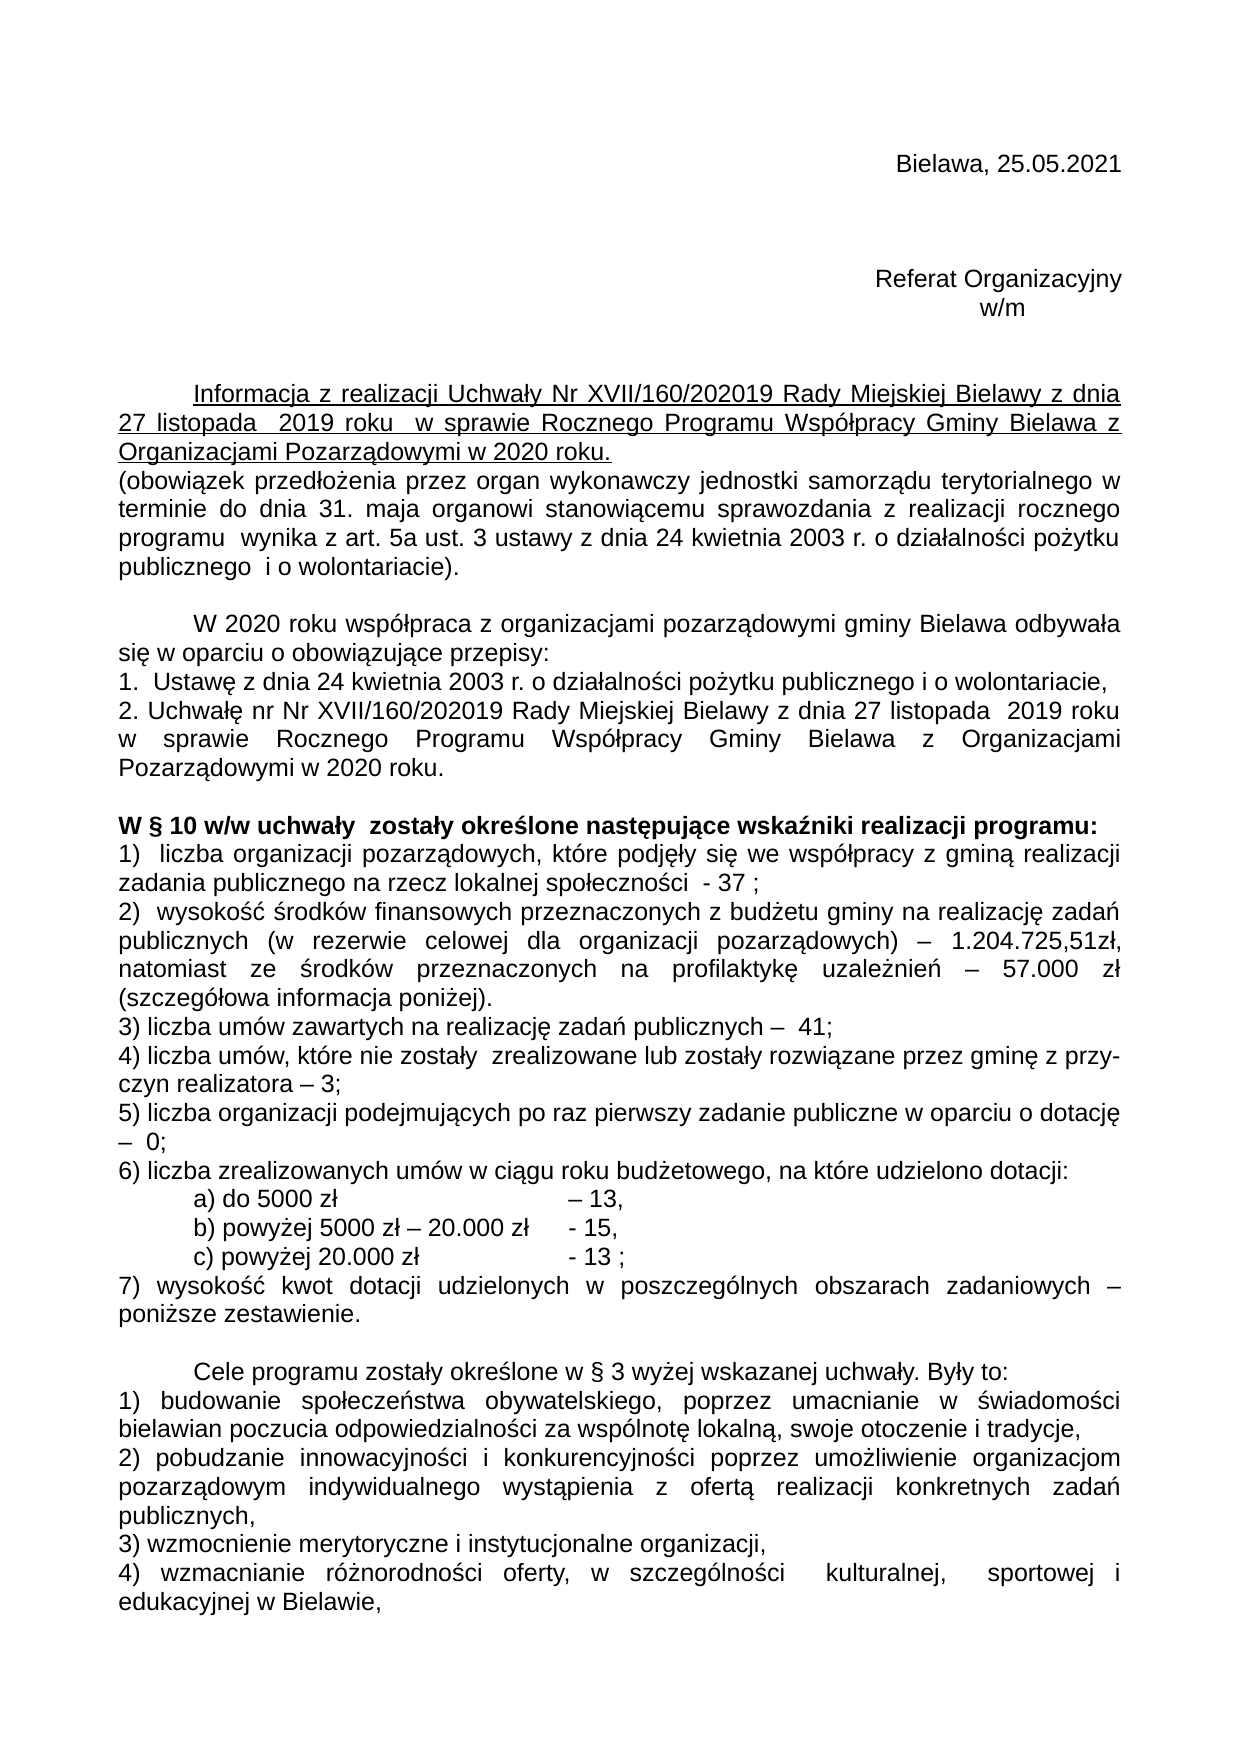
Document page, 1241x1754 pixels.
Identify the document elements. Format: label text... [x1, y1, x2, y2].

text Bielawa, 25.05.2021 [118, 118, 1122, 178]
text Organizacjami Pozarządowymi w 2020 roku. [118, 434, 1122, 466]
text 1) budowanie społeczeństwa obywatelskiego, poprzez umacnianie w świadomości bielawian poczucia odpowiedzialności za wspólnotę lokalną, swoje otoczenie i tradycje, [118, 1386, 1122, 1443]
text 3) liczba umów zawartych na realizację zadań publicznych – 41; [118, 1012, 1122, 1041]
text Informacja z realizacji Uchwały Nr XVII/160/202019 Rady Miejskiej Bielawy z dnia 27 listopada 2019 roku w sprawie Rocznego Programu Współpracy Gminy Bielawa z [118, 379, 1122, 433]
text 4) wzmacnianie różnorodności oferty, w szczególności kulturalnej, sportowej i edukacyjnej w Bielawie, [118, 1558, 1122, 1616]
text 1) liczba organizacji pozarządowych, które podjęły się we współpracy z gminą realizacji zadania publicznego na rzecz lokalnej społeczności - 37 ; [118, 839, 1122, 897]
text a) do 5000 zł – 13, [118, 1184, 1122, 1213]
text (obowiązek przedłożenia przez organ wykonawczy jednostki samorządu terytorialnego w terminie do dnia 31. maja organowi stanowiącemu sprawozdania z realizacji rocznego programu wynika z art. 5a ust. 3 ustawy z dnia 24 kwietnia 2003 r. o działalności pożytku publicznego i o wolontariacie). [118, 466, 1122, 581]
text Cele programu zostały określone w § 3 wyżej wskazanej uchwały. Były to: [118, 1357, 1122, 1386]
text W § 10 w/w uchwały zostały określone następujące wskaźniki realizacji programu: [118, 811, 1122, 839]
text Referat Organizacyjny [118, 236, 1122, 293]
text 5) liczba organizacji podejmujących po raz pierwszy zadanie publiczne w oparciu o dotację – 0; [118, 1098, 1122, 1156]
text 2) pobudzanie innowacyjności i konkurencyjności poprzez umożliwienie organizacjom pozarządowym indywidualnego wystąpienia z ofertą realizacji konkretnych zadań publicznych, [118, 1443, 1122, 1529]
text 4) liczba umów, które nie zostały zrealizowane lub zostały rozwiązane przez gminę z przy-czyn realizatora – 3; [118, 1041, 1122, 1098]
text W 2020 roku współpraca z organizacjami pozarządowymi gminy Bielawa odbywała się w oparciu o obowiązujące przepisy: [118, 609, 1122, 667]
text b) powyżej 5000 zł – 20.000 zł - 15, [118, 1213, 1122, 1242]
text w/m [118, 293, 1122, 322]
text c) powyżej 20.000 zł - 13 ; [118, 1242, 1122, 1271]
text 2) wysokość środków finansowych przeznaczonych z budżetu gminy na realizację zadań publicznych (w rezerwie celowej dla organizacji pozarządowych) – 1.204.725,51zł, natomiast ze środków przeznaczonych na profilaktykę uzależnień – 57.000 zł (szczegółowa informacja poniżej). [118, 897, 1122, 1012]
text 1. Ustawę z dnia 24 kwietnia 2003 r. o działalności pożytku publicznego i o wolontariacie, [118, 667, 1122, 696]
text 2. Uchwałę nr Nr XVII/160/202019 Rady Miejskiej Bielawy z dnia 27 listopada 2019 roku w sprawie Rocznego Programu Współpracy Gminy Bielawa z Organizacjami Pozarządowymi w 2020 roku. [118, 696, 1122, 782]
text 6) liczba zrealizowanych umów w ciągu roku budżetowego, na które udzielono dotacji: [118, 1156, 1122, 1184]
text 3) wzmocnienie merytoryczne i instytucjonalne organizacji, [118, 1529, 1122, 1558]
text 7) wysokość kwot dotacji udzielonych w poszczególnych obszarach zadaniowych – poniższe zestawienie. [118, 1271, 1122, 1328]
